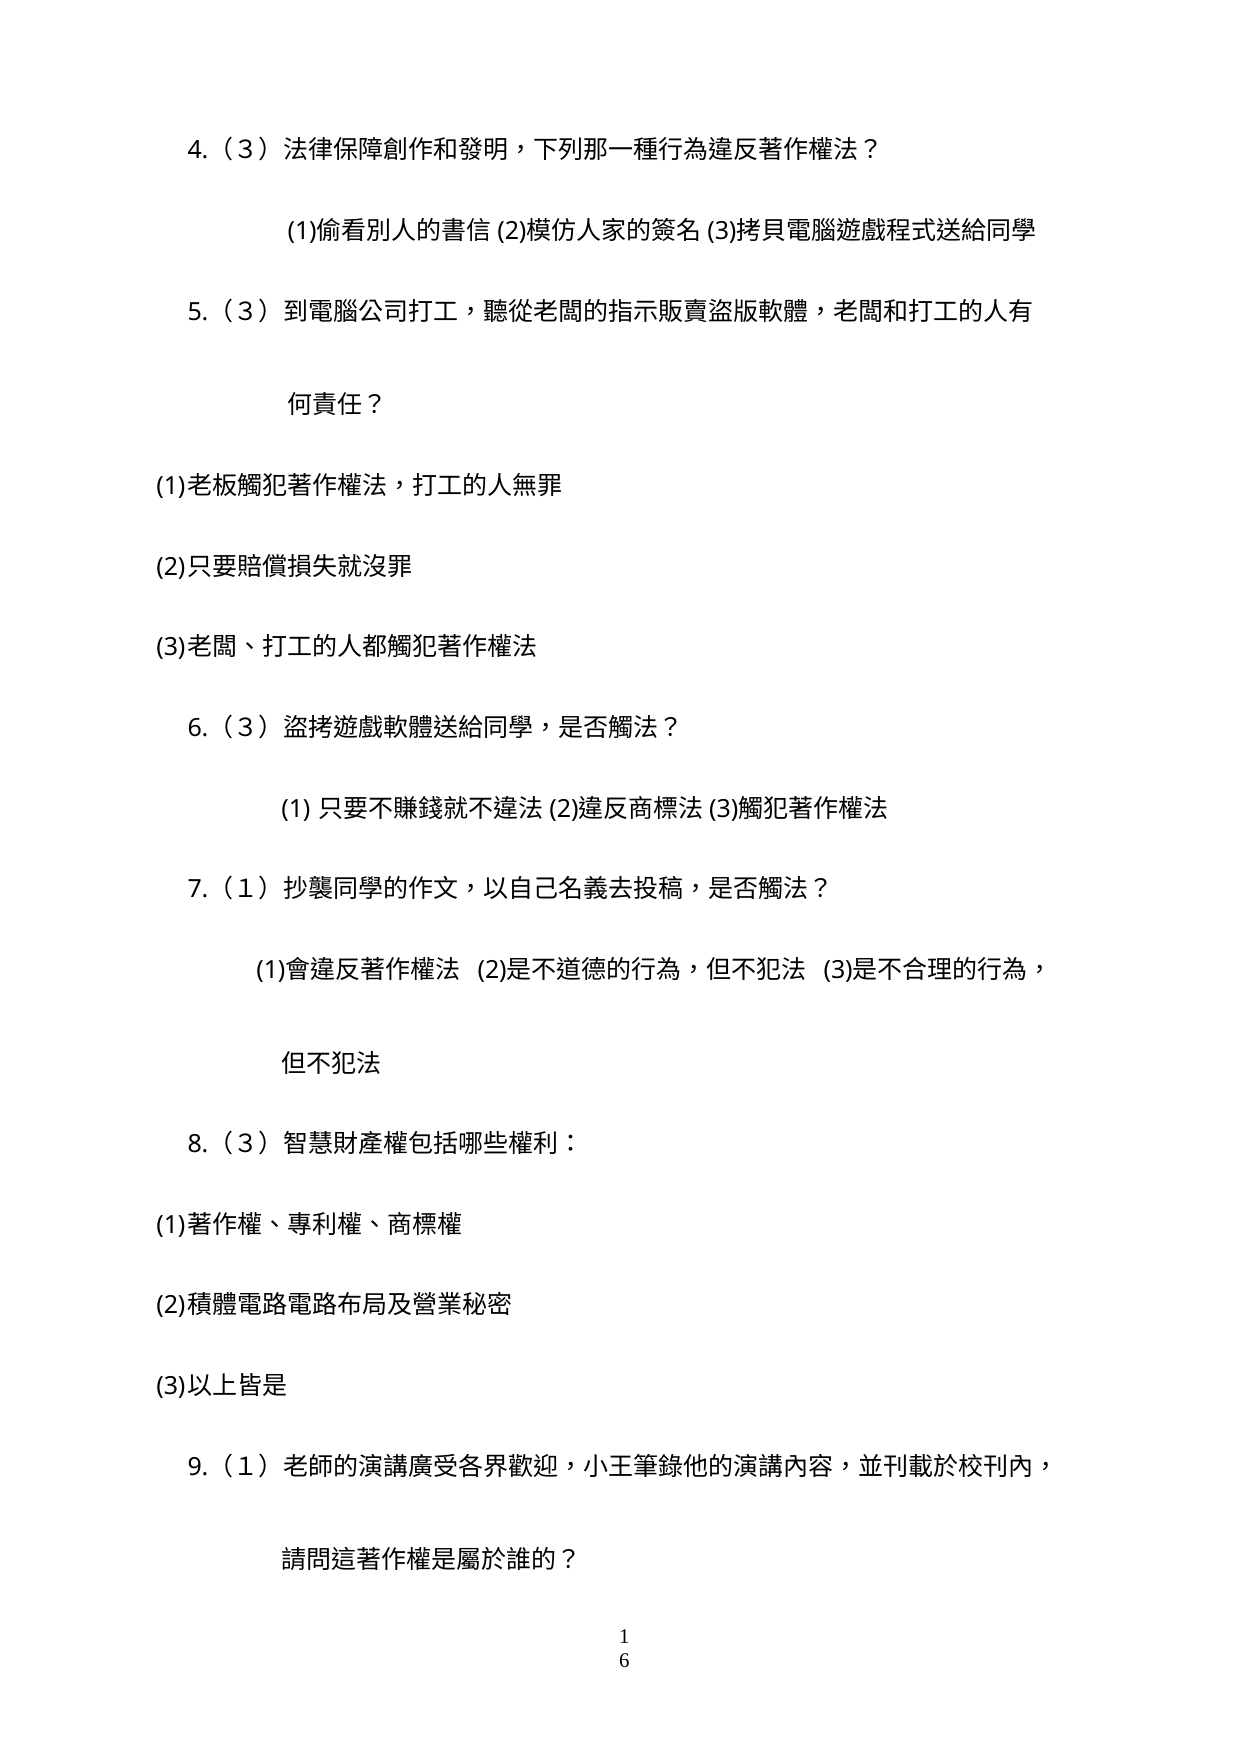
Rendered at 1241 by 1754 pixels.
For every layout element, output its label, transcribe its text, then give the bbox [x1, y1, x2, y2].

list 以上皆是 [156, 1342, 1053, 1404]
text 9.（１）老師的演講廣受各界歡迎，小王筆錄他的演講內容，並刊載於校刊內，請問這著作權是屬於誰的？ [187, 1423, 1053, 1579]
text 7.（１）抄襲同學的作文，以自己名義去投稿，是否觸法？ [187, 845, 1053, 908]
text 6.（３）盜拷遊戲軟體送給同學，是否觸法？ [187, 684, 1053, 746]
list 只要不賺錢就不違法 (2)違反商標法 (3)觸犯著作權法 [281, 764, 1053, 827]
text (1)會違反著作權法 (2)是不道德的行為，但不犯法 (3)是不合理的行為，但不犯法 [206, 926, 1053, 1082]
text (1)偷看別人的書信 (2)模仿人家的簽名 (3)拷貝電腦遊戲程式送給同學 [187, 187, 1053, 249]
list 老闆、打工的人都觸犯著作權法 [156, 603, 1053, 666]
text 4.（３）法律保障創作和發明，下列那一種行為違反著作權法？ [187, 106, 1053, 169]
list 只要賠償損失就沒罪 [156, 523, 1053, 585]
list 著作權、專利權、商標權 [156, 1181, 1053, 1243]
text 8.（３）智慧財產權包括哪些權利： [187, 1100, 1053, 1163]
list 老板觸犯著作權法，打工的人無罪 [156, 442, 1053, 504]
text 5.（３）到電腦公司打工，聽從老闆的指示販賣盜版軟體，老闆和打工的人有何責任？ [187, 268, 1053, 424]
list 積體電路電路布局及營業秘密 [156, 1261, 1053, 1324]
